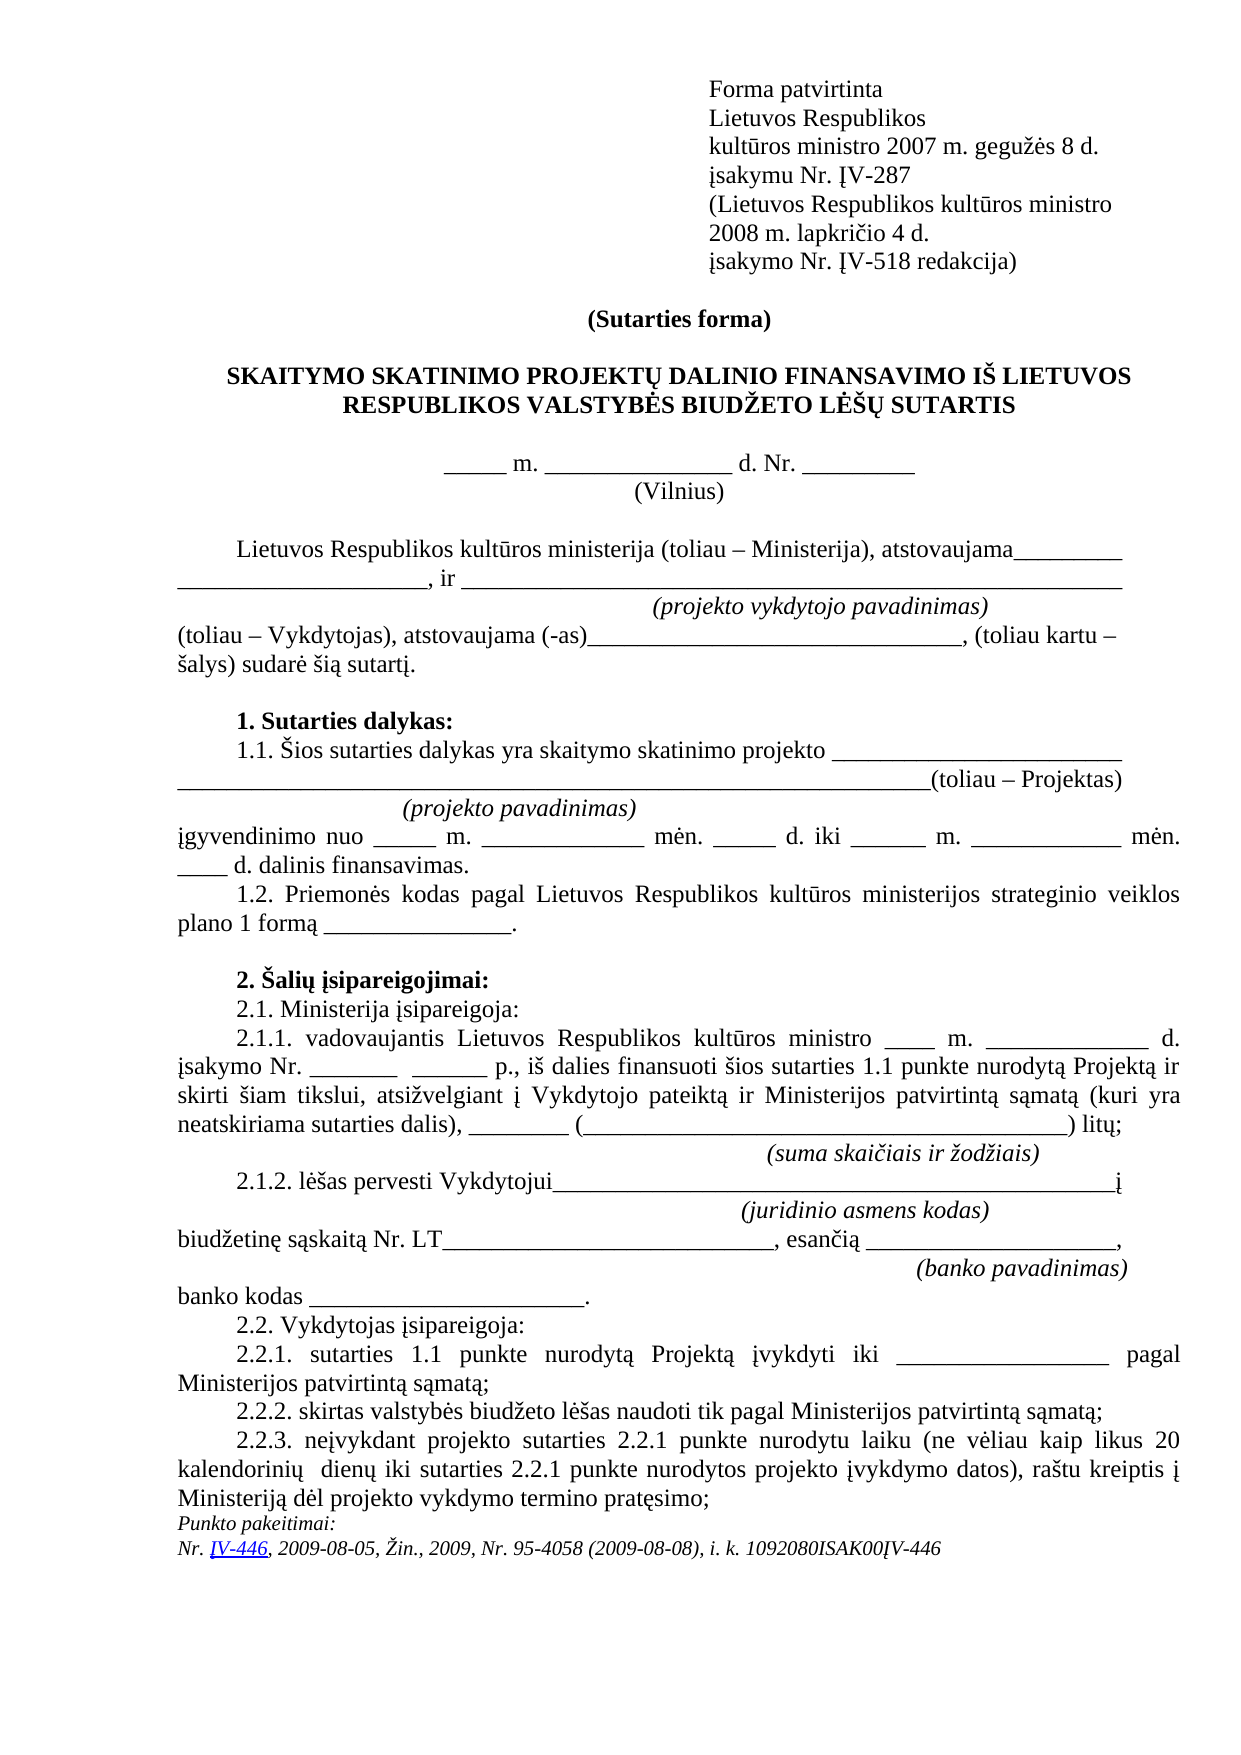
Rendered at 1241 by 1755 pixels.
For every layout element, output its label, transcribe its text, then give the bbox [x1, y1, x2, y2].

text banko kodas ______________________. [177, 1281, 1181, 1310]
text 1.2. Priemonės kodas pagal Lietuvos Respublikos kultūros ministerijos strateginio veiklos plano 1 formą _______________. [177, 879, 1181, 936]
text (suma skaičiais ir žodžiais) [627, 1138, 1181, 1166]
text kultūros ministro 2007 m. gegužės 8 d. [177, 131, 1181, 160]
text Lietuvos Respublikos [177, 103, 1181, 131]
text ____________________, ir [177, 563, 1181, 591]
text įsakymu Nr. ĮV-287 [177, 160, 1181, 189]
text 2.2.2. skirtas valstybės biudžeto lėšas naudoti tik pagal Ministerijos patvirtintą sąmatą; [177, 1396, 1181, 1425]
text 2. Šalių įsipareigojimai: [177, 965, 1181, 994]
text 2008 m. lapkričio 4 d. [177, 218, 1181, 246]
text (Vilnius) [177, 476, 1181, 505]
text 1.1. Šios sutarties dalykas yra skaitymo skatinimo projekto [177, 735, 1181, 764]
text (Sutarties forma) [177, 304, 1181, 333]
text Nr. ĮV-446, 2009-08-05, Žin., 2009, Nr. 95-4058 (2009-08-08), i. k. 1092080ISAK00ĮV-446 [177, 1535, 1181, 1559]
text _____ m. _______________ d. Nr. _________ [177, 448, 1181, 476]
text (Lietuvos Respublikos kultūros ministro [177, 189, 1181, 218]
text SKAITYMO SKATINIMO PROJEKTŲ DALINIO FINANSAVIMO IŠ LIETUVOS RESPUBLIKOS VALSTYBĖS BIUDŽETO LĖŠŲ SUTARTIS [177, 361, 1181, 419]
text Forma patvirtinta [709, 74, 1181, 103]
text Punkto pakeitimai: [177, 1511, 1181, 1535]
text biudžetinę sąskaitą Nr. LT , esančią ____________________, [177, 1224, 1181, 1253]
text 2.2. Vykdytojas įsipareigoja: [177, 1310, 1181, 1339]
text (toliau – Vykdytojas), atstovaujama (-as) , (toliau kartu – [177, 620, 1181, 649]
text 2.2.1. sutarties 1.1 punkte nurodytą Projektą įvykdyti iki _________________ pagal Ministerijos patvirtintą sąmatą; [177, 1339, 1181, 1396]
text 1. Sutarties dalykas: [177, 706, 1181, 735]
text 2.1.1. vadovaujantis Lietuvos Respublikos kultūros ministro ____ m. _____________ d. įsakymo Nr. _______ ______ p., iš dalies finansuoti šios sutarties 1.1 punkte nurodytą Projektą ir skirti šiam tikslui, atsižvelgiant į Vykdytojo pateiktą ir Ministerijos patvirtintą sąmatą (kuri yra neatskiriama sutarties dalis), ________ ( ) litų; [177, 1023, 1181, 1138]
text (projekto pavadinimas) [402, 793, 1181, 821]
text 2.2.3. neįvykdant projekto sutarties 2.2.1 punkte nurodytu laiku (ne vėliau kaip likus 20 kalendorinių dienų iki sutarties 2.2.1 punkte nurodytos projekto įvykdymo datos), raštu kreiptis į Ministeriją dėl projekto vykdymo termino pratęsimo; [177, 1425, 1181, 1511]
text šalys) sudarė šią sutartį. [177, 649, 1181, 678]
text (juridinio asmens kodas) [551, 1195, 1181, 1224]
text (projekto vykdytojo pavadinimas) [462, 591, 1181, 620]
text įsakymo Nr. ĮV-518 redakcija) [177, 246, 1181, 275]
text įgyvendinimo nuo _____ m. _____________ mėn. _____ d. iki ______ m. ____________ mėn. ____ d. dalinis finansavimas. [177, 821, 1181, 879]
text 2.1.2. lėšas pervesti Vykdytojui į [177, 1166, 1181, 1195]
text _ (toliau – Projektas) [177, 764, 1181, 793]
text 2.1. Ministerija įsipareigoja: [177, 994, 1181, 1023]
text (banko pavadinimas) [865, 1253, 1181, 1281]
text Lietuvos Respublikos kultūros ministerija (toliau – Ministerija), atstovaujama [177, 534, 1181, 563]
